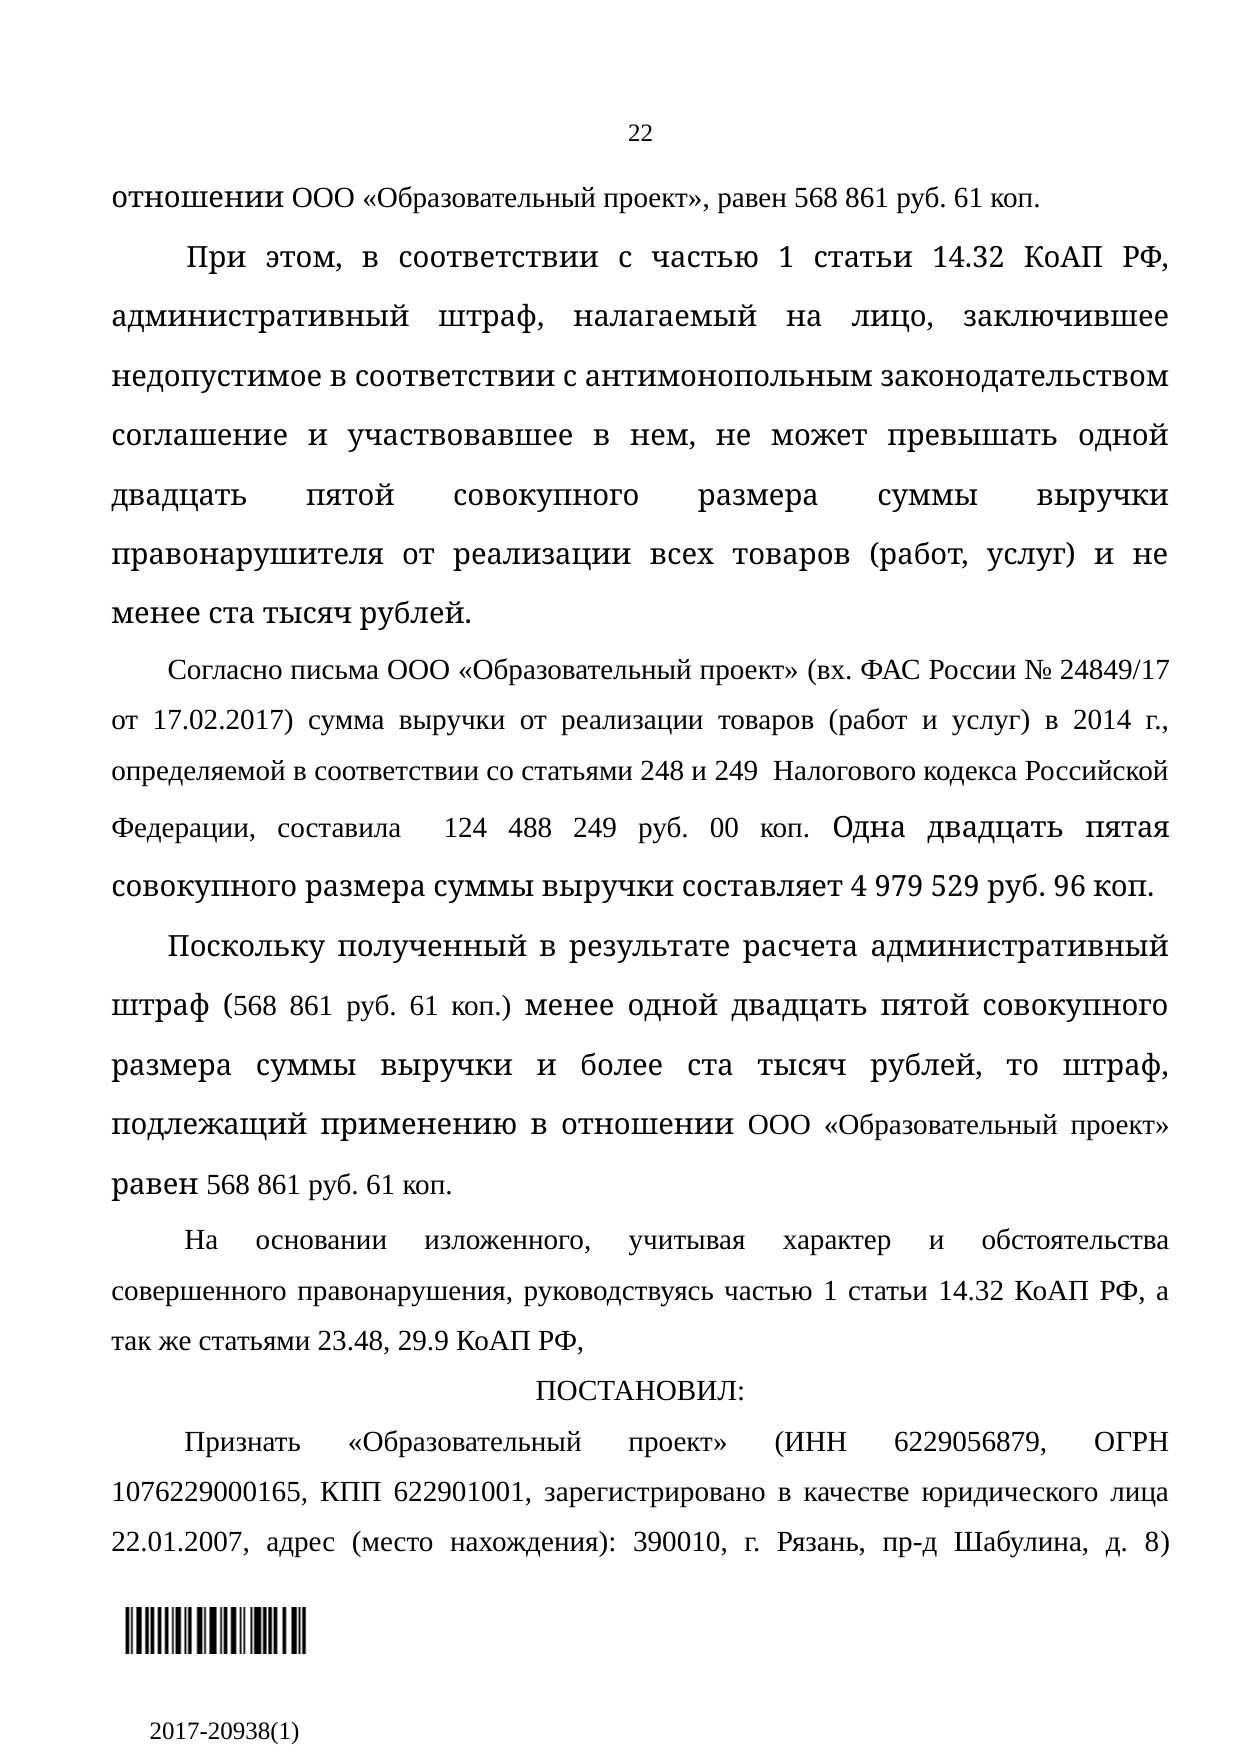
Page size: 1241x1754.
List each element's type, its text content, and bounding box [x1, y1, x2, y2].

text ПОСТАНОВИЛ: [111, 1373, 1170, 1407]
text Признать «Образовательный проект» (ИНН 6229056879, ОГРН 1076229000165, КПП 622901001, зарегистрировано в качестве юридического лица 22.01.2007, адрес (место нахождения): 390010, г. Рязань, пр-д Шабулина, д. 8) [111, 1424, 1170, 1558]
text отношении ООО «Образовательный проект», равен 568 861 руб. 61 коп. [111, 176, 1170, 216]
text Согласно письма ООО «Образовательный проект» (вх. ФАС России № 24849/17 от 17.02.2017) сумма выручки от реализации товаров (работ и услуг) в 2014 г., определяемой в соответствии со статьями 248 и 249 Налогового кодекса Российской Федерации, составила 124 488 249 руб. 00 коп. Одна двадцать пятая совокупного размера суммы выручки составляет 4 979 529 руб. 96 коп. [111, 652, 1170, 905]
text Поскольку полученный в результате расчета административный штраф (568 861 руб. 61 коп.) менее одной двадцать пятой совокупного размера суммы выручки и более ста тысяч рублей, то штраф, подлежащий применению в отношении ООО «Образовательный проект» равен 568 861 руб. 61 коп. [111, 925, 1170, 1203]
text На основании изложенного, учитывая характер и обстоятельства совершенного правонарушения, руководствуясь частью 1 статьи 14.32 КоАП РФ, а так же статьями 23.48, 29.9 КоАП РФ, [111, 1222, 1170, 1357]
picture [111, 1607, 324, 1654]
text При этом, в соответствии с частью 1 статьи 14.32 КоАП РФ, административный штраф, налагаемый на лицо, заключившее недопустимое в соответствии с антимонопольным законодательством соглашение и участвовавшее в нем, не может превышать одной двадцать пятой совокупного размера суммы выручки правонарушителя от реализации всех товаров (работ, услуг) и не менее ста тысяч рублей. [111, 236, 1170, 632]
